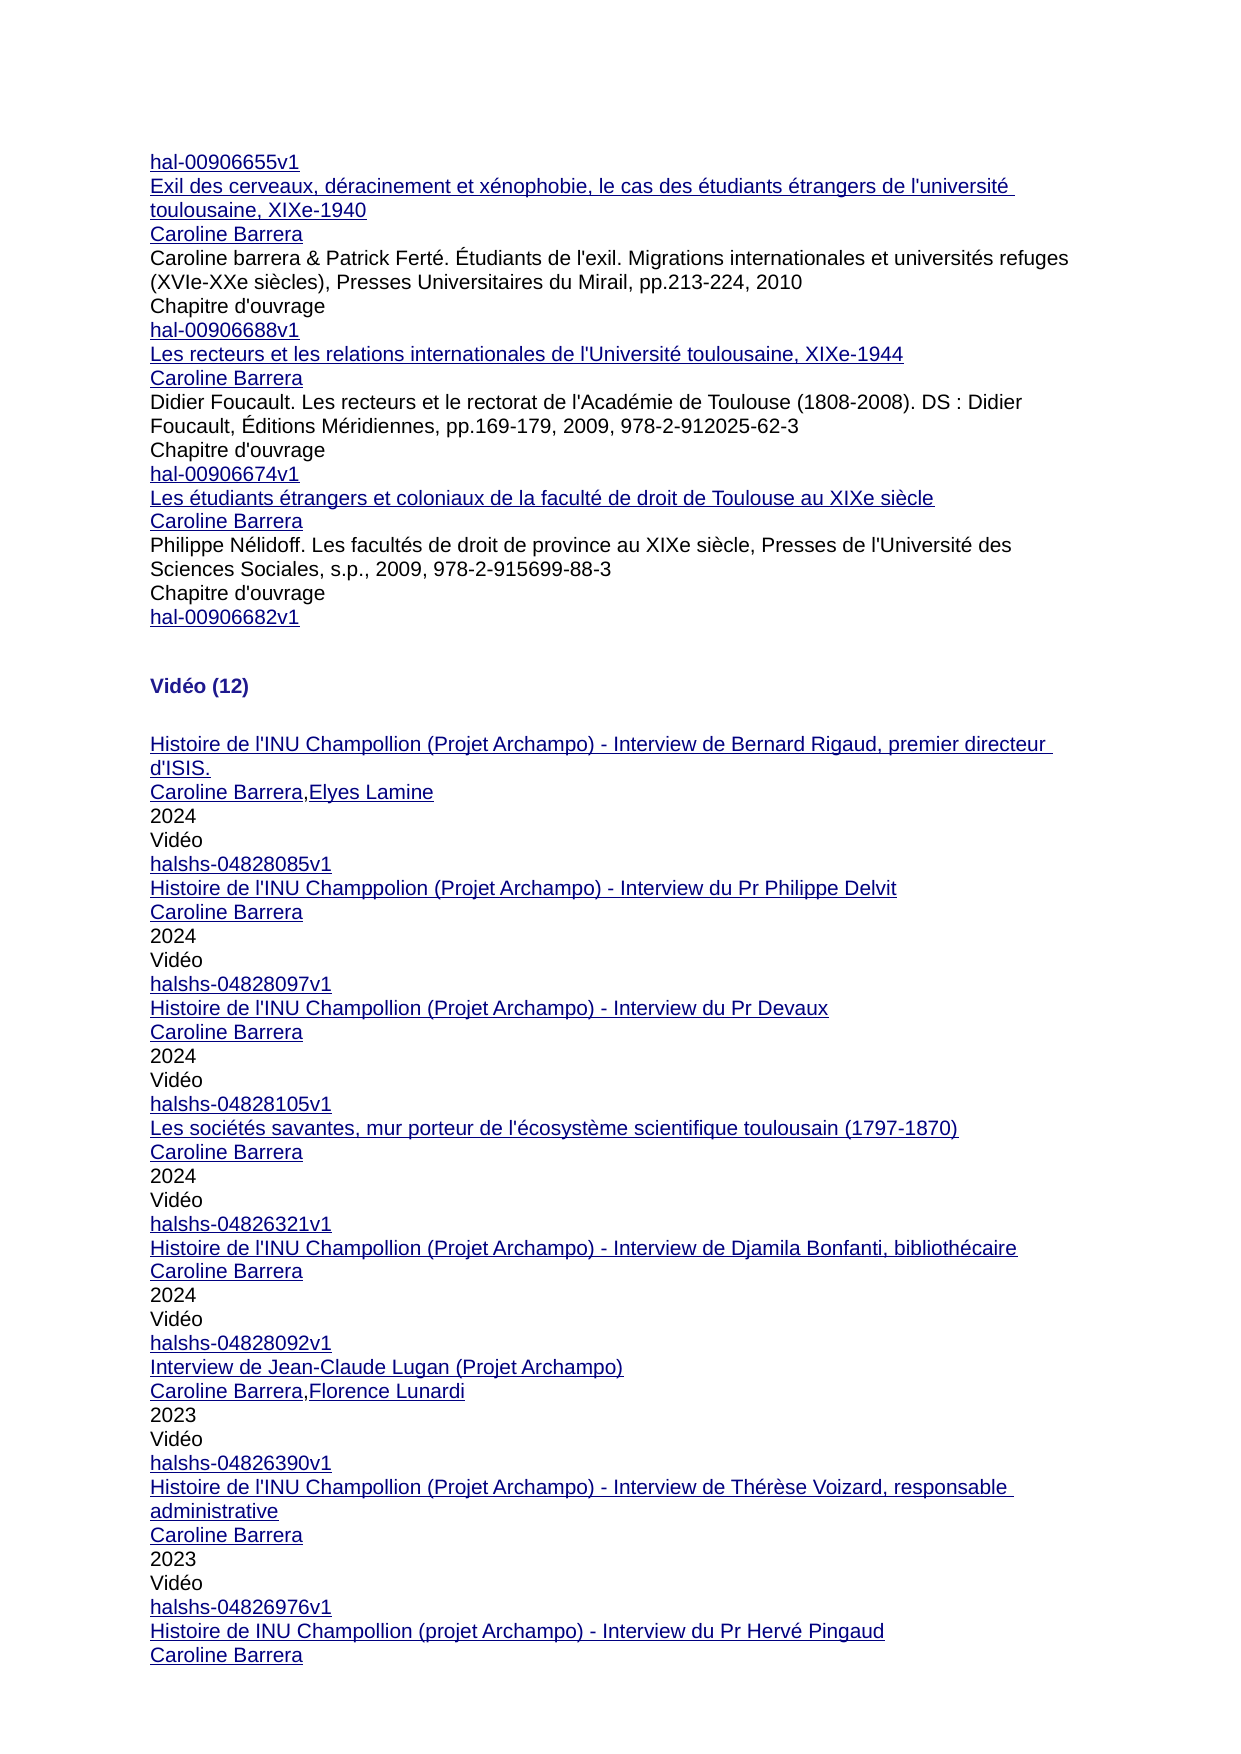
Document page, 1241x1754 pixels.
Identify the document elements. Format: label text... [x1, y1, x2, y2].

subtitle Vidéo (12) [150, 674, 1090, 698]
table_cell Les recteurs et les relations internationales de l'Université toulousaine, XIXe-1944 Caroline Barrera Didier Foucault. Les recteurs et le rectorat de l'Académie de Toulouse (1808-2008). DS : Didier Foucault, Éditions Méridiennes, pp.169-179, 2009, 978-2-912025-62-3 Chapitre d'ouvrage hal-00906674v1 [150, 342, 1090, 485]
table_cell Histoire de l'INU Champollion (Projet Archampo) - Interview de Thérèse Voizard, responsable administrative Caroline Barrera 2023 Vidéo halshs-04826976v1 [150, 1475, 1090, 1619]
table_cell Histoire de INU Champollion (projet Archampo) - Interview du Pr Hervé Pingaud Caroline Barrera [150, 1619, 1090, 1667]
table_cell Histoire de l'INU Champpolion (Projet Archampo) - Interview du Pr Philippe Delvit Caroline Barrera 2024 Vidéo halshs-04828097v1 [150, 876, 1090, 996]
table_cell Les sociétés savantes, mur porteur de l'écosystème scientifique toulousain (1797-1870) Caroline Barrera 2024 Vidéo halshs-04826321v1 [150, 1116, 1090, 1235]
table_cell Histoire de l'INU Champollion (Projet Archampo) - Interview de Djamila Bonfanti, bibliothécaire Caroline Barrera 2024 Vidéo halshs-04828092v1 [150, 1235, 1090, 1355]
table_cell Interview de Jean-Claude Lugan (Projet Archampo) Caroline Barrera,Florence Lunardi 2023 Vidéo halshs-04826390v1 [150, 1355, 1090, 1475]
table_cell hal-00906655v1 [150, 150, 1090, 174]
table_cell Exil des cerveaux, déracinement et xénophobie, le cas des étudiants étrangers de l'université toulousaine, XIXe-1940 Caroline Barrera Caroline barrera & Patrick Ferté. Étudiants de l'exil. Migrations internationales et universités refuges (XVIe-XXe siècles), Presses Universitaires du Mirail, pp.213-224, 2010 Chapitre d'ouvrage hal-00906688v1 [150, 174, 1090, 342]
table_header Histoire de l'INU Champollion (Projet Archampo) - Interview de Bernard Rigaud, premier directeur d'ISIS. Caroline Barrera,Elyes Lamine 2024 Vidéo halshs-04828085v1 [150, 732, 1090, 876]
table_cell Histoire de l'INU Champollion (Projet Archampo) - Interview du Pr Devaux Caroline Barrera 2024 Vidéo halshs-04828105v1 [150, 996, 1090, 1116]
table_cell Les étudiants étrangers et coloniaux de la faculté de droit de Toulouse au XIXe siècle Caroline Barrera Philippe Nélidoff. Les facultés de droit de province au XIXe siècle, Presses de l'Université des Sciences Sociales, s.p., 2009, 978-2-915699-88-3 Chapitre d'ouvrage hal-00906682v1 [150, 485, 1090, 629]
